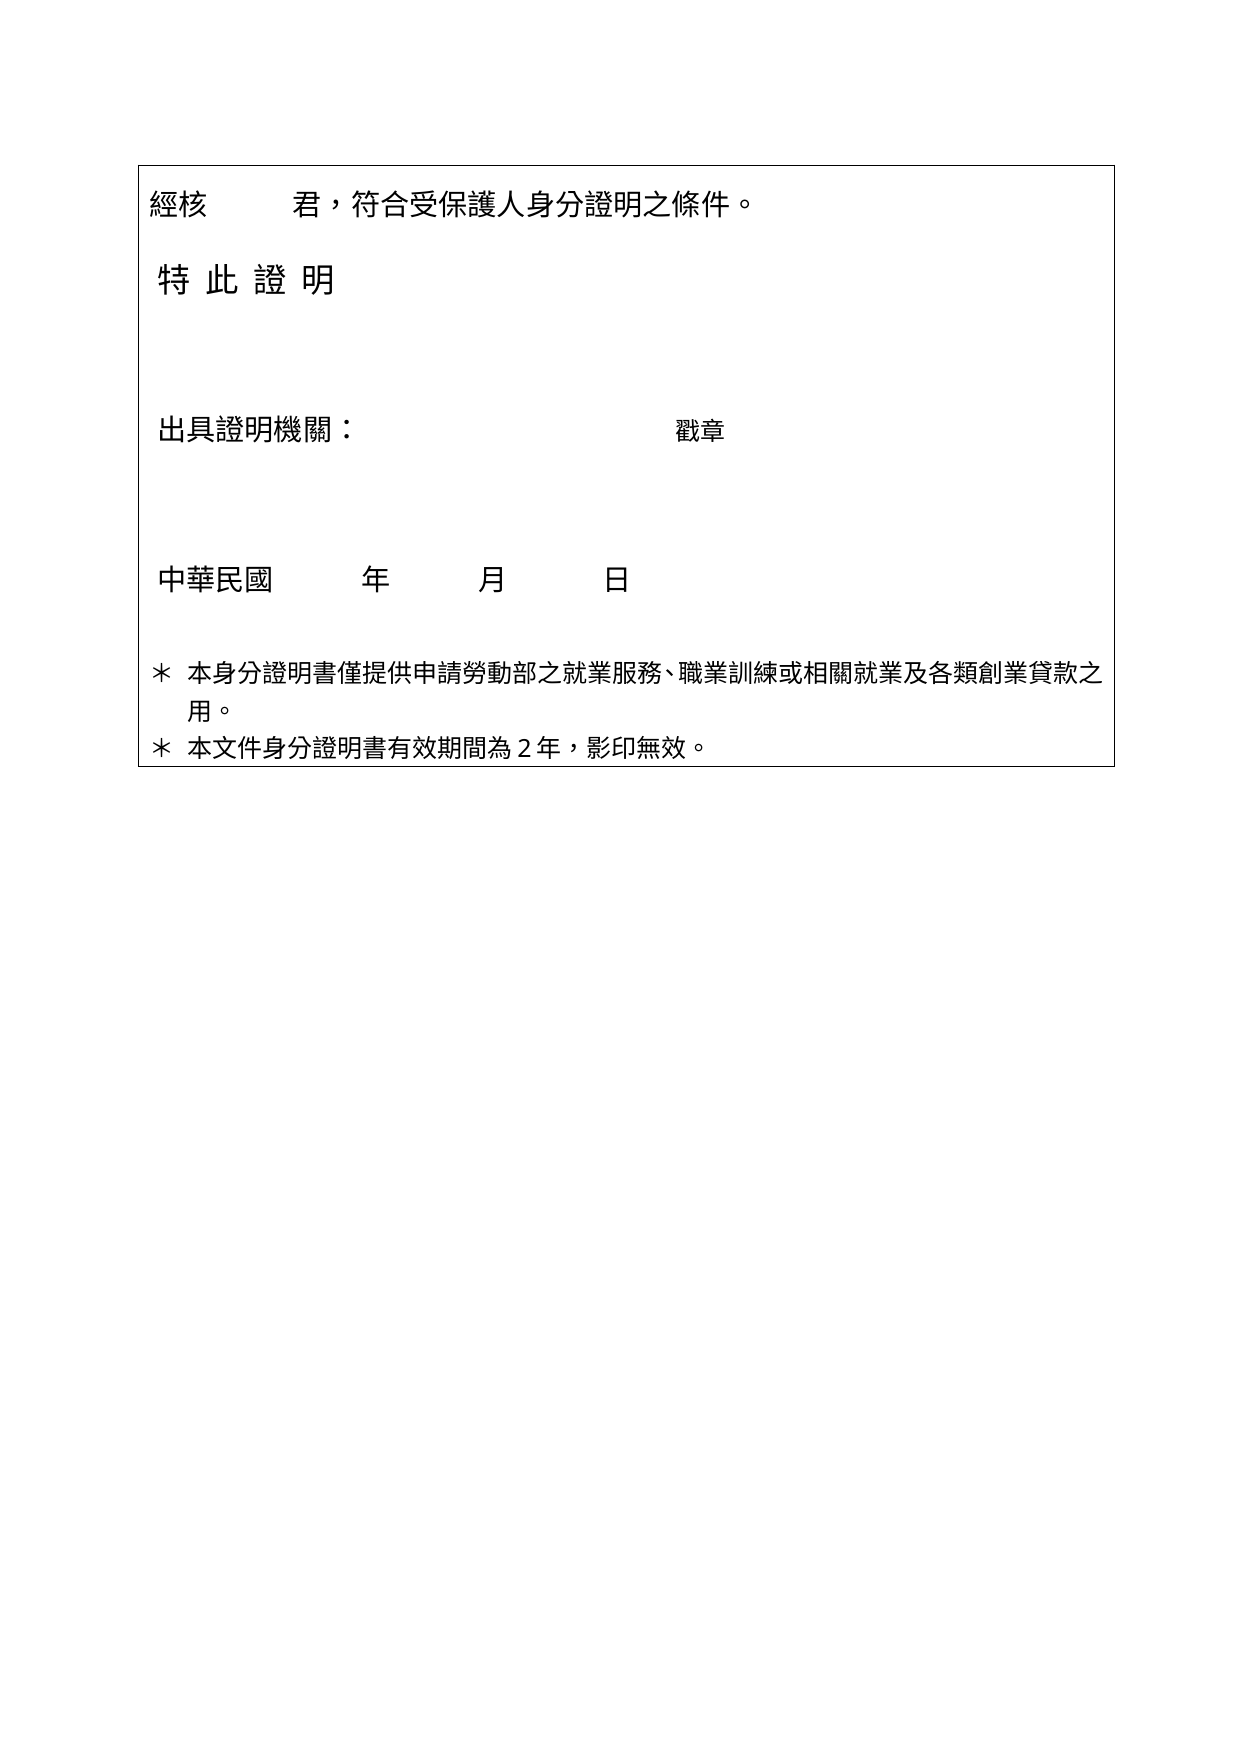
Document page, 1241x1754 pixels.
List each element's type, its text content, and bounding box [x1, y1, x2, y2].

table_cell 經核 君，符合受保護人身分證明之條件。 特 此 證 明 出具證明機關： 戳章 中華民國 年 月 日 本身分證明書僅提供申請勞動部之就業服務、職業訓練或相關就業及各類創業貸款之用。 本文件身分證明書有效期間為2年，影印無效。 [139, 166, 1114, 766]
